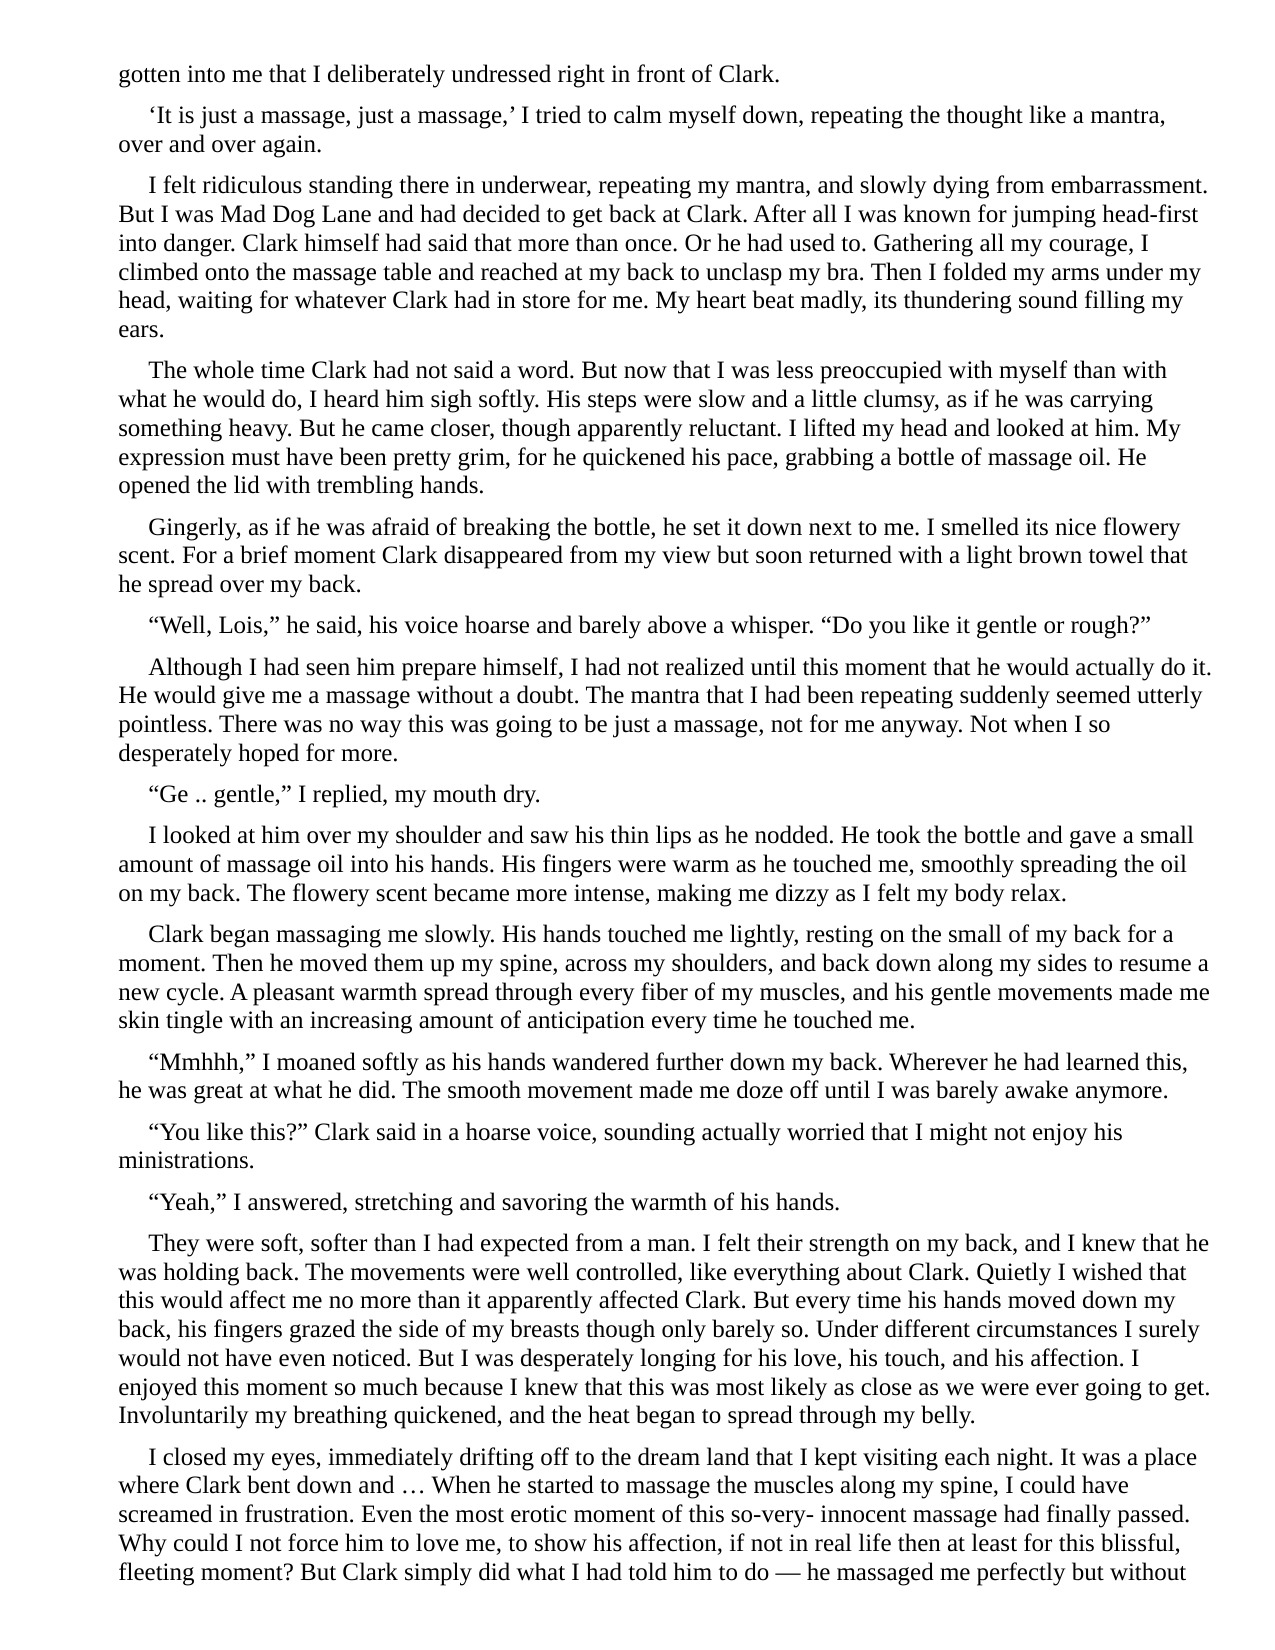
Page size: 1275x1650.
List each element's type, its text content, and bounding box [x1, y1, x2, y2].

text “Well, Lois,” he said, his voice hoarse and barely above a whisper. “Do you like it gentle or rough?” [118, 610, 1216, 639]
text gotten into me that I deliberately undressed right in front of Clark. [118, 59, 1216, 88]
text Gingerly, as if he was afraid of breaking the bottle, he set it down next to me. I smelled its nice flowery scent. For a brief moment Clark disappeared from my view but soon returned with a light brown towel that he spread over my back. [118, 512, 1216, 598]
text Although I had seen him prepare himself, I had not realized until this moment that he would actually do it. He would give me a massage without a doubt. The mantra that I had been repeating suddenly seemed utterly pointless. There was no way this was going to be just a massage, not for me anyway. Not when I so desperately hoped for more. [118, 652, 1216, 767]
text Clark began massaging me slowly. His hands touched me lightly, resting on the small of my back for a moment. Then he moved them up my spine, across my shoulders, and back down along my sides to resume a new cycle. A pleasant warmth spread through every fiber of my muscles, and his gentle movements made me skin tingle with an increasing amount of anticipation every time he touched me. [118, 919, 1216, 1034]
text “You like this?” Clark said in a hoarse voice, sounding actually worried that I might not enjoy his ministrations. [118, 1117, 1216, 1174]
text The whole time Clark had not said a word. But now that I was less preoccupied with myself than with what he would do, I heard him sigh softly. His steps were slow and a little clumsy, as if he was carrying something heavy. But he came closer, though apparently reluctant. I lifted my head and looked at him. My expression must have been pretty grim, for he quickened his pace, grabbing a bottle of massage oil. He opened the lid with trembling hands. [118, 355, 1216, 499]
text ‘It is just a massage, just a massage,’ I tried to calm myself down, repeating the thought like a mantra, over and over again. [118, 100, 1216, 158]
text “Mmhhh,” I moaned softly as his hands wandered further down my back. Wherever he had learned this, he was great at what he did. The smooth movement made me doze off until I was barely awake anymore. [118, 1047, 1216, 1104]
text “Ge .. gentle,” I replied, my mouth dry. [118, 779, 1216, 808]
text I looked at him over my shoulder and saw his thin lips as he nodded. He took the bottle and gave a small amount of massage oil into his hands. His fingers were warm as he touched me, smoothly spreading the oil on my back. The flowery scent became more intense, making me dizzy as I felt my body relax. [118, 820, 1216, 907]
text I closed my eyes, immediately drifting off to the dream land that I kept visiting each night. It was a place where Clark bent down and … When he started to massage the muscles along my spine, I could have screamed in frustration. Even the most erotic moment of this so-very- innocent massage had finally passed. Why could I not force him to love me, to show his affection, if not in real life then at least for this blissful, fleeting moment? But Clark simply did what I had told him to do — he massaged me perfectly but without [118, 1442, 1216, 1585]
text They were soft, softer than I had expected from a man. I felt their strength on my back, and I knew that he was holding back. The movements were well controlled, like everything about Clark. Quietly I wished that this would affect me no more than it apparently affected Clark. But every time his hands moved down my back, his fingers grazed the side of my breasts though only barely so. Under different circumstances I surely would not have even noticed. But I was desperately longing for his love, his touch, and his affection. I enjoyed this moment so much because I knew that this was most likely as close as we were ever going to get. Involuntarily my breathing quickened, and the heat began to spread through my belly. [118, 1228, 1216, 1429]
text I felt ridiculous standing there in underwear, repeating my mantra, and slowly dying from embarrassment. But I was Mad Dog Lane and had decided to get back at Clark. After all I was known for jumping head-first into danger. Clark himself had said that more than once. Or he had used to. Gathering all my courage, I climbed onto the massage table and reached at my back to unclasp my bra. Then I folded my arms under my head, waiting for whatever Clark had in store for me. My heart beat madly, its thundering sound filling my ears. [118, 170, 1216, 343]
text “Yeah,” I answered, stretching and savoring the warmth of his hands. [118, 1187, 1216, 1215]
